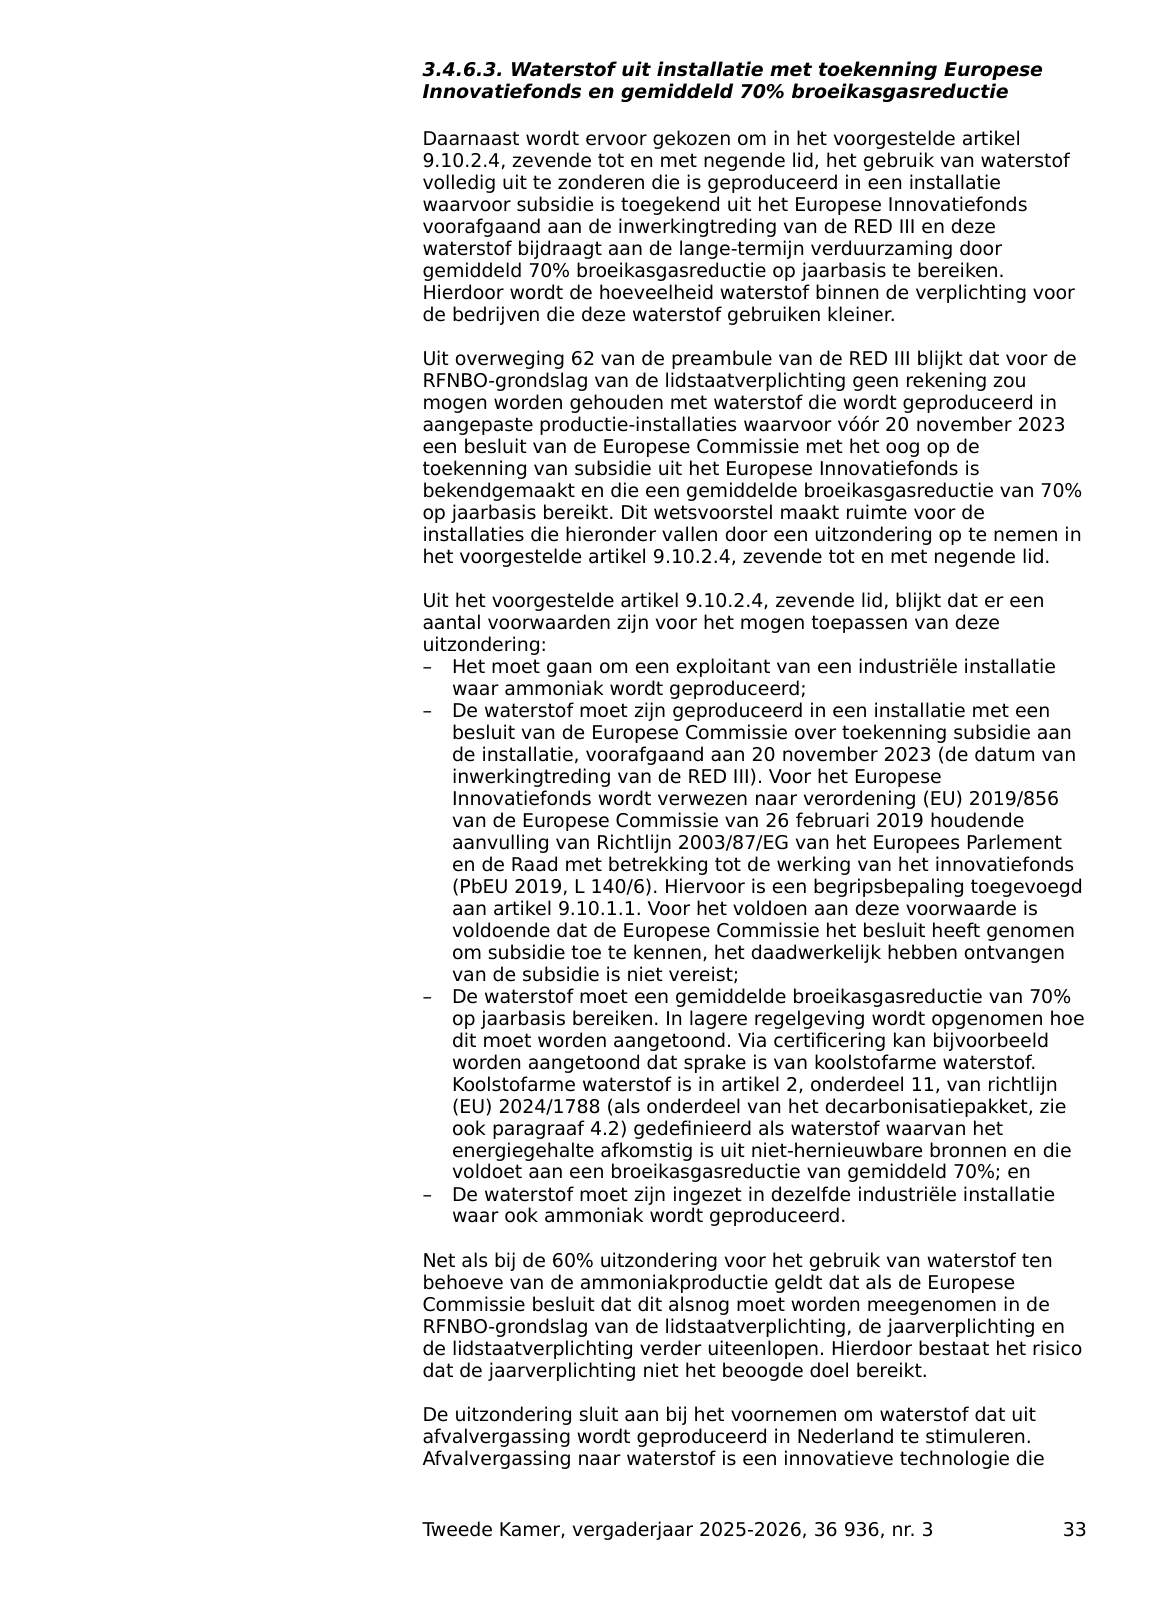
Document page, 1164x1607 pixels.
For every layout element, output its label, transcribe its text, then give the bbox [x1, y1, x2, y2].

text – Het moet gaan om een exploitant van een industriële installatie waar ammoniak wordt geproduceerd; [422, 656, 1087, 700]
text De uitzondering sluit aan bij het voornemen om waterstof dat uit afvalvergassing wordt geproduceerd in Nederland te stimuleren. Afvalvergassing naar waterstof is een innovatieve technologie die [422, 1404, 1087, 1469]
subtitle 3.4.6.3. Waterstof uit installatie met toekenning Europese Innovatiefonds en gemiddeld 70% broeikasgasreductie [422, 59, 1087, 103]
text – De waterstof moet zijn ingezet in dezelfde industriële installatie waar ook ammoniak wordt geproduceerd. [422, 1183, 1087, 1227]
text Uit het voorgestelde artikel 9.10.2.4, zevende lid, blijkt dat er een aantal voorwaarden zijn voor het mogen toepassen van deze uitzondering: [422, 590, 1087, 656]
text – De waterstof moet zijn geproduceerd in een installatie met een besluit van de Europese Commissie over toekenning subsidie aan de installatie, voorafgaand aan 20 november 2023 (de datum van inwerkingtreding van de RED III). Voor het Europese Innovatiefonds wordt verwezen naar verordening (EU) 2019/856 van de Europese Commissie van 26 februari 2019 houdende aanvulling van Richtlijn 2003/87/EG van het Europees Parlement en de Raad met betrekking tot de werking van het innovatiefonds (PbEU 2019, L 140/6). Hiervoor is een begripsbepaling toegevoegd aan artikel 9.10.1.1. Voor het voldoen aan deze voorwaarde is voldoende dat de Europese Commissie het besluit heeft genomen om subsidie toe te kennen, het daadwerkelijk hebben ontvangen van de subsidie is niet vereist; [422, 700, 1087, 986]
text Uit overweging 62 van de preambule van de RED III blijkt dat voor de RFNBO-grondslag van de lidstaatverplichting geen rekening zou mogen worden gehouden met waterstof die wordt geproduceerd in aangepaste productie-installaties waarvoor vóór 20 november 2023 een besluit van de Europese Commissie met het oog op de toekenning van subsidie uit het Europese Innovatiefonds is bekendgemaakt en die een gemiddelde broeikasgasreductie van 70% op jaarbasis bereikt. Dit wetsvoorstel maakt ruimte voor de installaties die hieronder vallen door een uitzondering op te nemen in het voorgestelde artikel 9.10.2.4, zevende tot en met negende lid. [422, 348, 1087, 568]
text Net als bij de 60% uitzondering voor het gebruik van waterstof ten behoeve van de ammoniakproductie geldt dat als de Europese Commissie besluit dat dit alsnog moet worden meegenomen in de RFNBO-grondslag van de lidstaatverplichting, de jaarverplichting en de lidstaatverplichting verder uiteenlopen. Hierdoor bestaat het risico dat de jaarverplichting niet het beoogde doel bereikt. [422, 1249, 1087, 1381]
text Daarnaast wordt ervoor gekozen om in het voorgestelde artikel 9.10.2.4, zevende tot en met negende lid, het gebruik van waterstof volledig uit te zonderen die is geproduceerd in een installatie waarvoor subsidie is toegekend uit het Europese Innovatiefonds voorafgaand aan de inwerkingtreding van de RED III en deze waterstof bijdraagt aan de lange-termijn verduurzaming door gemiddeld 70% broeikasgasreductie op jaarbasis te bereiken. Hierdoor wordt de hoeveelheid waterstof binnen de verplichting voor de bedrijven die deze waterstof gebruiken kleiner. [422, 128, 1087, 326]
text – De waterstof moet een gemiddelde broeikasgasreductie van 70% op jaarbasis bereiken. In lagere regelgeving wordt opgenomen hoe dit moet worden aangetoond. Via certificering kan bijvoorbeeld worden aangetoond dat sprake is van koolstofarme waterstof. Koolstofarme waterstof is in artikel 2, onderdeel 11, van richtlijn (EU) 2024/1788 (als onderdeel van het decarbonisatiepakket, zie ook paragraaf 4.2) gedefinieerd als waterstof waarvan het energiegehalte afkomstig is uit niet-hernieuwbare bronnen en die voldoet aan een broeikasgasreductie van gemiddeld 70%; en [422, 986, 1087, 1183]
